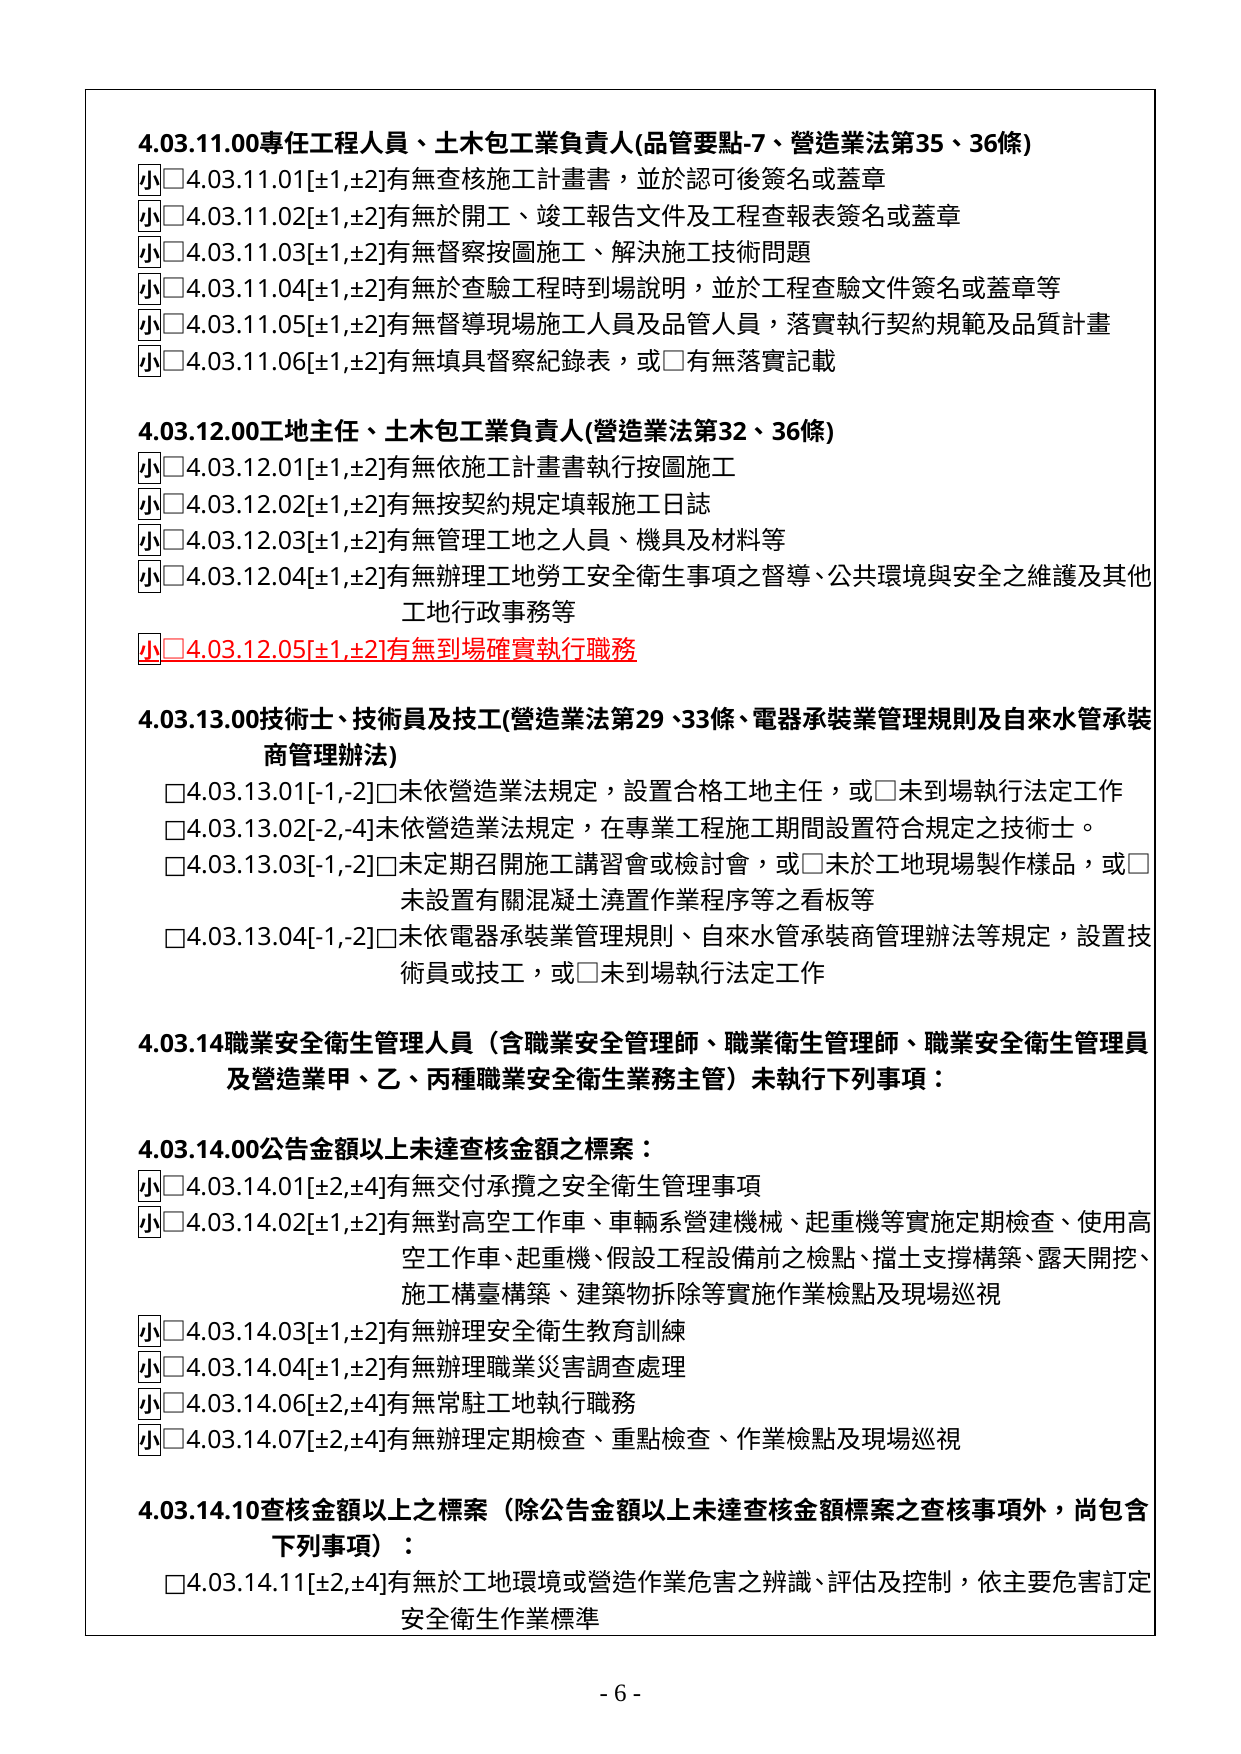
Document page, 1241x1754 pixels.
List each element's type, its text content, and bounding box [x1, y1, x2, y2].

table_cell Ａ、主辦機關(專案管理廠商)、監造單位： １、工程主辦機關(專案管理廠商)：(QA1) □4.01.01[-1,-2]契約內□未編列品管費用，或□品管人員訂有專職及人數等規定者，未以人月量化編列，或□以百分比法編列之比率不符規定，或□未編列廠商材料設備之檢驗或系統功能運轉測試費用，或□未編列監造單位材料設備之抽驗費用，或□未編列環境保護相關經費，或□未規劃臨時照明及臨時給排水設施，或□未依安全衛生設計圖說及注意事項，核實編列安全衛生經費，或□未編列空氣污染防制設施經費 □4.01.02[-1,-2]契約未明定監造廠商提報監造計畫與應含之內容 □4.01.03[-1,-2]工程契約內□未依「公共工程施工品質管理作業要點」（以下簡稱品管要點）規定，明定廠商提報品質計畫與應含之內容，或□二千萬元以上工程，未規定品管人員資格、人數及更換規定 小□4.01.04[-2,-4]□無品質督導及查驗紀錄，或□未落實，或□記載不完整 □4.01.05[-2,-4]□無查核、督導或查驗之缺失追蹤改善紀錄，或□內容不確實、不完整 □4.01.06[-2,-4]監造計畫□無核定紀錄，或□未確實審查 □4.01.07[-1,-2]□機關委託監造，未於招標文件明訂監造單位派駐現場人員之資格及人數，並要求其依據監造計畫執行監造作業，或□未明定派駐現場人員工作重點，或□未規定監造不實致機關遭受損害之罰則，或□未規定建築師或技師於查核時到場，或□未明定其未到場之處理規定 □4.01.08[-1,-2]□符合「公共工程專業技師簽證規則」第五點規定之附表之各類公共工程實施範圍者，或□符合「建築物結構與設備專業工程技師簽證規則」者，契約內未規定實施監造簽證 □4.01.09[-1,-2]未依行政院公共工程委員會（以下簡稱工程會）92年7月23日工程管字第09200305600號函，於新建工程招標文件及契約書內載明： □1.應定期召開施工講習會或檢討會； □2.於工地現場陳列使用材料樣品及安裝工法展示； □3.設置有關混凝土澆置作業程序等之看板； 小□4.01.10[-1,-2]工程契約內□未明定營造廠商專任工程人員應進行督察，並於查驗或查核時到場，或□未明定其未依前開規定辦理之處理規定 □4.01.11[-1,-2]□未將核定之委辦監造單位受訓合格之現場人員或廠商品管人員或其他工地相關人員，填報於工程會資訊網路系統備查□或未落實審查人員資格 □4.01.12[-1,-2]未將執行不力之品管人員或委辦監造單位受訓合格之現場人員予以撤換並調離工地，且填報於工程會資訊網路系統備查 小□4.01.13[-1,-2]□未於開工時將工程基本資料填報於工程會資訊網路系統，並於驗收完成後十五日內，將結算資料填報於前開系統，或□內容不確實、不完整 小□4.01.14[-1,-2]發現工程缺失，未以書面通知監造單位或廠商限期改善 小□4.01.15[-1,-2]鋼筋、混凝土、瀝青混凝土，以及工程會98年10月29日工程管字第09800480600號函，規定項目（水泥混凝土粗細粒料篩分析、水硬性水泥墁料抗壓強度、土壤夯實、土壤工地密度、AC壓實度、CLSM抗壓強度、鋼筋續接器、高壓混凝土地磚、普通磚）及其他適當檢驗或抽驗項目，未於契約明定由符合CNS 17025(ISO/IEC17025)規定之實驗室辦理，並出具檢驗或抽驗報告，或□前開檢驗或抽驗報告，未印有依標準法授權之實驗室認證機構之認可標誌 □4.01.16[-1,-2]查核金額以上新建、特殊或具紀念性質之工程未編列設置竣工銘牌費用 □4.01.18[-1,-2]使用飛灰混凝土，未依「公共工程使用飛灰混凝土作業要點」，於工程招標文件及契約書內載明相關規定 □4.01.19[-1,-2]□未將最新修正之「公共工程（公有建築物）施工階段契約約定權責分工表」納入新建工程招標文件及契約書中，或□工程契約未依營造業法第33條或電器承裝業管理規則規定設置技術士及未規定人數 4.01.20.00專案管理廠商派駐現場人員（技服辦法-9） □4.01.20.01[±1,±2]有無協調及整合各工作項目界面 □4.01.20.02[±1,±2]□有無審查或複核施工計畫、品質計畫、預訂進度、施工圖、器材樣品及其他送審資料，或□有無審查或複核重要分包廠商及設備製造商資歷 □4.01.20.03[±1,±2]□有無督導或稽核施工品質管理工作□有無督導或稽核工地安全衛生、交通維持及環境保護 □4.01.20.04[±1,±2]有無辦理施工進度之查核、分析及督導 □4.01.20.05[±1,±2]有無協助機關辦理施工估驗計價之審查或複核 □4.01.20.06[±1,±2]有無協助機關辦理契約變更之處理及建議 □4.01.20.07[±1,±2]有無協助機關辦理給排水、機電設備、管線、各種設施測試及試運轉之督導及建議 □4.01.21[-1,-2]未依行政院核定97年1月23日起實施「生態城市綠建築推動方案」之規定，辦理新台幣5千萬元以上公有建築物，應先取得候選綠建築證書，始得申報開工 □4.01.22[-1,-2]□未將維護規定納入工程契約，或□未編列維護經費 □4.01.23[-1,-2]□未依工程會101年5月17日工程管字第10100180300號函，依工程規模於契約內訂定「施工查核小組品質缺失懲罰性違約金機制」罰款額度，或□契約內，未納入「施工查核小組品質缺失懲罰性違約金機制」 □4.01.25[-1,-2]行政院所屬各級機關執行災後緊急處理、搶修、搶險、災後原地復建、取得綠建築標章之建築工程及維護管理相關工程以外之新建工程時，未依工程會108年5月10日工程技字第 1080200380 號函修正之「公共工程生態檢核注意事項」辦理公共工程生態檢核自評作業。 □4.01.26[-1,-2]因可歸責於機關之事由，致使估驗計價總金額占契約金額（含契約變更後）之百分比較實際執行進度有明顯偏低之情形。 □4.01.27[-1,-2]廠商及分包商所僱勞工總人數達200人以上或工程採購金額達10億元以上者，未於招標文件及契約明定，得標廠商應建立職業安全衛生管理系統，實施安全衛生自主管理，並提報職業安全衛生管理計畫。 □4.01.28[-1,-2]未按職業安全衛生相關法規規定，依工程規模及性質，於招標文件及契約明定廠商應辦理計畫、設施、管理及自動檢查等事項。 □4.01.29[-1,-2]自110年8月1日起，契約未依「應施檢驗外裝壁磚商品之相關檢驗規定」，訂定外裝壁磚材料須符合檢驗規定（貼上商品檢驗標識）。 □4.01.99[-1~-5]主辦機關／專案管理廠商其他缺失： ２、監造單位：(QA2) 小□4.02.01[-2,-4]□未提送監造計畫，或□未依契約規定期限提送監造計畫 4.02.01.00監造計畫內容(本項內容若未達公告金額者，應依契約規定查核) □4.02.01.01[-1,-2]□監造計畫架構未包括品管要點規定之基本內容，或□遺漏重要項目工程 □4.02.01.02[-1,-2]□未訂定監造組織架構內各人員之職掌(現場人員之職掌應包括品管要點規定基本項目)，或□未符合需求 □4.02.01.03[-1,-2]□未訂定對廠商品質計畫及施工計畫之審查時限，或□未符合需求 小□4.02.01.04[-1,-2]□對廠商之品質計畫及施工計畫送審情形未訂定管制辦法，或□未符合需求 小□4.02.01.05[-1,-2]□未訂定各材料/設備及施工抽查標準，或□未符合需求 小□4.02.01.06[-3,-5]□未訂定各材料/設備及施工之檢驗停留點，或□未符合需求 □4.02.01.07[-1,-2]□工程標的含運轉類機電設備者，未依單機設備、系統運轉、整體功能試運轉等分別訂定抽驗程序及標準，或□未符合需求，或□未監督機電設備測試及試運轉 □4.02.01.08[-1,-2]□未訂定品質稽核範圍或頻率，或□未符合需求 □4.02.01.09[-1,-2]□未分別訂定「文件」及「紀錄」之管理作業程序，或□未符合需求 □4.02.01.10[-1,-2]□未訂定材料設備送審管制總表、材料設備檢（試）驗管制總表、材料/設備品質抽驗紀錄表、各工項之施工抽查紀錄表等相關表單，或□未符合需求 □4.02.02[-1,-2]無品質計畫及施工計畫審查認可紀錄 4.02.03.00 監造單位及其所派駐現場人員(品管要點-11) 小□4.02.03.01[±1,±2]有無落實執行監造計畫 小□4.02.03.02[±1,±2]□有無監督、查證廠商履約或□有無到場確實執行職務 小□4.02.03.03[±2,±4]□有無審查施工廠商之施工計畫、品質計畫、預定進度、施工圖、器材樣品及其他送審案件，或□有無審查重要分包廠商及設備製造商資格，或□有無檢驗施工品質，並於契約約定之檢驗項目會同廠商取樣送驗 小□4.02.03.04[±2,±4]□有無抽查施工作業及抽驗材料設備，並填具抽查(驗)紀錄表，或□有無製作材料設備檢（試）驗管制總表管控，或□有無對檢（試）驗報告判讀認可，或□有無確認檢（試）驗報告內容正確性，或□有無落實執行 小□4.02.03.05[±1,±2]□發現缺失時，有無立即通知廠商限期改善，並確認其改善成果，或□有無督導施工廠商執行工地安全衛生、交通維持及境保護等工作，或□是否確實 小□4.02.03.06[±1,±2]□有無督導、審核履約進度及履約估驗計價，或□是否確實 小□4.02.03.07[±1,±2]□有無協調及整合履約界面，或□是否確實 小□4.02.03.08[±1,±2]□有無依契約規定填報監造報表，或□有無落實記載，或□使用規定格式報表 小□4.02.03.09[±1,±2]有無監督機電設備測試及試運轉，或□是否確實 □4.02.05[-1,-2]監造單位派駐現場人員□設置人數、資格不符規定，或□新設或異動時未提報監造單位派駐現場人員登錄表(五千萬元以上工程) 小□4.02.08[-1,-2]施工品質或材料設備不符規定，未依約要求廠商處置 4.02.13.00建築師 (建築師法第18條) □4.02.13.01[±1,±2]有無監督營造業依照設計之圖說施工 □4.02.13.02[±1,±2]有無遵守建築法令所規定監造人應辦事項 □4.02.13.03[±1,±2]有無查核建築材料之規格及品質 4.02.14.00 公共工程實施設計、監造簽證者之技師(技師法子法公共工程專業技師簽證規則) 結構與設備實施設計、監造簽證者之技師（建築物結構與設備專業工程技師簽證規則） □4.02.14.01[±1,±2]□有無審核品質計畫與施工計畫，或□未審查施工圖說，或□未簽認監造計畫 □4.02.14.02[±1,±2]□有無辦理材料與設備檢驗、抽查、施工查驗與查核，或□未辦理設備功能運轉測試之抽驗 □4.02.14.03[±1,±2]有無親自執行簽證 □4.02.14.04[±1,±2]涉及現場作業者，有無親自赴現場實地查核 □4.02.15[-1,-2] □未依規定訂定安全衛生監督查核事項，如：監督查核組織、監督查核計畫、查驗點、高風險作業查驗點，或□未辦理監督查核事項，□未落實執行。 □4.02.16[-1,-2] □未依規定訂定空氣污染防制設施監督查核事項，或□未辦理監督查核事項，□未落實執行。 □4.02.99[-1~-5]其他監造單位品管缺失： Ｂ、承攬廠商：(QB) 小□4.03.01[-1,-2]□未提送施工計畫，或□未依契約規定期限提送施工計畫；或□施工計畫內容未符合需求，或□未落實執行 小□4.03.02[-1,-2]□未提送品質計畫，或□未依契約規定期限提送品質計畫；或□品質計畫未落實執行 4.03.02.00品質計畫內容(本項內容若未達公告金額者，應依契約規定查核) □4.03.02.01[-1,-2]□品質計畫架構未含品管要點規定之基本內容，或□遺漏重要項目工程 □4.03.02.02[-1,-2]未訂定品管組織架構內各人員之職掌(專任工程人員及品管人員之職掌，應包括品管要點規定基本項目) □4.03.02.03[-1,-2]□未訂定各分項工程施工要領，或□未符合需求 □4.03.02.04[-1,-2]□未訂定各分項工程品質管理標準，或□未符合需求 小□4.03.02.05[-1,-2]未訂定各材料/設備及施工之檢驗時機(含清楚標示監造單位訂定之檢驗停留點)，或檢驗頻率 □4.03.02.06[-1,-2]工程標的含運轉類機電設備者，□未依單機測試、系統運轉、整體功能試運轉等分別訂定檢驗程序及標準，或□無試運轉及測試計畫書，或□未符合需求 □4.03.02.08[-1,-2]□未分別訂定「材料」及「施工」之不合格品管制作業程序，或□未符合需求 □4.03.02.09[-1,-2]□未訂定矯正與預防措施執行時機或流程，或□未符合需求 □4.03.02.10[-1,-2]□未訂定內部品質稽核範圍或頻率，或□未符合需求 □4.03.02.11[-1,-2]□未分別訂定「文件」及「紀錄」之管理作業程序，或□未符合需求 □4.03.02.12[-1,-2]□未訂定材料設備送審管制總表、材料設備檢（試）驗管制總表、或各工項之自主檢查表等相關表單，或□未符合需求 小□4.03.03[-2,-4]施工日誌□未落實執行，或□未依規定制定格式，或□記載不完整 小□4.03.04[-2,-4]品管自主檢查表□未落實執行，或□檢查標準未訂量化値、容許誤差值，或□未確實記載檢查值 小□4.03.05[-3,-5]□對材料檢(試)驗未落實執行，或□對檢（試）驗報告未予判讀，或□檢（試）驗報告內容誤植；或□未製作材料設備送審管制總表、材料設備檢（試）驗管制總表，或□未符合工程需求 □4.03.06[-2,-4]環境保護、施工安全衛生等履約事項□無缺失矯正預防措施，或□缺失未追蹤改善，或□未落實執行，或□未符合需求 □4.03.08[-2,-4]新臺幣2,000萬元以上工程或契約明訂者，品管人員□新設或異動時未提報登錄表，或□設置人數不符規定，或□品管人員未專職（不得兼職其他職務），或□逾期未回訓 4.03.08.00品管人員（品管要點-6）(本項內容若未達新臺幣2,000萬元者，應依契約規定查核) □4.03.08.02[±1,±2]有無執行內部品質稽核，如稽核自主檢查表之檢查項目、檢查結果是否詳實記錄等 □4.03.08.03[±1,±2]有無做品管統計分析、矯正與預防措施之提出及追蹤 小□4.03.08.04[±1,±2]有無依據契約、設計圖說、規範、相關技術法規及參考品質計畫製作綱要等，訂定品質計畫，據以推動實施 □4.03.08.05[±1,±2]品質文件、紀錄管理有無妥適管制 □4.03.08.06[±1,±2]有無到場確實執行職務 □4.03.10[±1,±2]不合格品之管制有無依約處置 4.03.11.00專任工程人員、土木包工業負責人(品管要點-7、營造業法第35、36條) 小□4.03.11.01[±1,±2]有無查核施工計畫書，並於認可後簽名或蓋章 小□4.03.11.02[±1,±2]有無於開工、竣工報告文件及工程查報表簽名或蓋章 小□4.03.11.03[±1,±2]有無督察按圖施工、解決施工技術問題 小□4.03.11.04[±1,±2]有無於查驗工程時到場說明，並於工程查驗文件簽名或蓋章等 小□4.03.11.05[±1,±2]有無督導現場施工人員及品管人員，落實執行契約規範及品質計畫 小□4.03.11.06[±1,±2]有無填具督察紀錄表，或□有無落實記載 4.03.12.00工地主任、土木包工業負責人(營造業法第32、36條) 小□4.03.12.01[±1,±2]有無依施工計畫書執行按圖施工 小□4.03.12.02[±1,±2]有無按契約規定填報施工日誌 小□4.03.12.03[±1,±2]有無管理工地之人員、機具及材料等 小□4.03.12.04[±1,±2]有無辦理工地勞工安全衛生事項之督導、公共環境與安全之維護及其他工地行政事務等 小□4.03.12.05[±1,±2]有無到場確實執行職務 4.03.13.00技術士、技術員及技工(營造業法第29、33條、電器承裝業管理規則及自來水管承裝商管理辦法) □4.03.13.01[-1,-2]□未依營造業法規定，設置合格工地主任，或□未到場執行法定工作 □4.03.13.02[-2,-4]未依營造業法規定，在專業工程施工期間設置符合規定之技術士。 □4.03.13.03[-1,-2]□未定期召開施工講習會或檢討會，或□未於工地現場製作樣品，或□未設置有關混凝土澆置作業程序等之看板等 □4.03.13.04[-1,-2]□未依電器承裝業管理規則、自來水管承裝商管理辦法等規定，設置技術員或技工，或□未到場執行法定工作 4.03.14職業安全衛生管理人員（含職業安全管理師、職業衛生管理師、職業安全衛生管理員及營造業甲、乙、丙種職業安全衛生業務主管）未執行下列事項： 4.03.14.00公告金額以上未達查核金額之標案： 小□4.03.14.01[±2,±4]有無交付承攬之安全衛生管理事項 小□4.03.14.02[±1,±2]有無對高空工作車、車輛系營建機械、起重機等實施定期檢查、使用高空工作車、起重機、假設工程設備前之檢點、擋土支撐構築、露天開挖、施工構臺構築、建築物拆除等實施作業檢點及現場巡視 小□4.03.14.03[±1,±2]有無辦理安全衛生教育訓練 小□4.03.14.04[±1,±2]有無辦理職業災害調查處理 小□4.03.14.06[±2,±4]有無常駐工地執行職務 小□4.03.14.07[±2,±4]有無辦理定期檢查、重點檢查、作業檢點及現場巡視 4.03.14.10查核金額以上之標案（除公告金額以上未達查核金額標案之查核事項外，尚包含下列事項）： □4.03.14.11[±2,±4]有無於工地環境或營造作業危害之辨識、評估及控制，依主要危害訂定安全衛生作業標準 □4.03.14.12[±1,±2]有無對高空工作車、車輛系營建機械、起重機等機械、施工架、施工構臺、模板支撐架等設備或器具之安全管理 □4.03.14.13[±1,±2]有無辦理機械、設備安全衛生之採購管理 □4.03.14.14[±1,±2]有無辦理個人防護具管理 □4.03.14.15[±1,±2]有無辦理緊急應變措施 □4.03.14.16[±1,±2]有無虛驚事故之調查處理與統計分析 □4.03.99[-1~-5]其他承攬廠商品管缺失： [86, 90, 1154, 1635]
